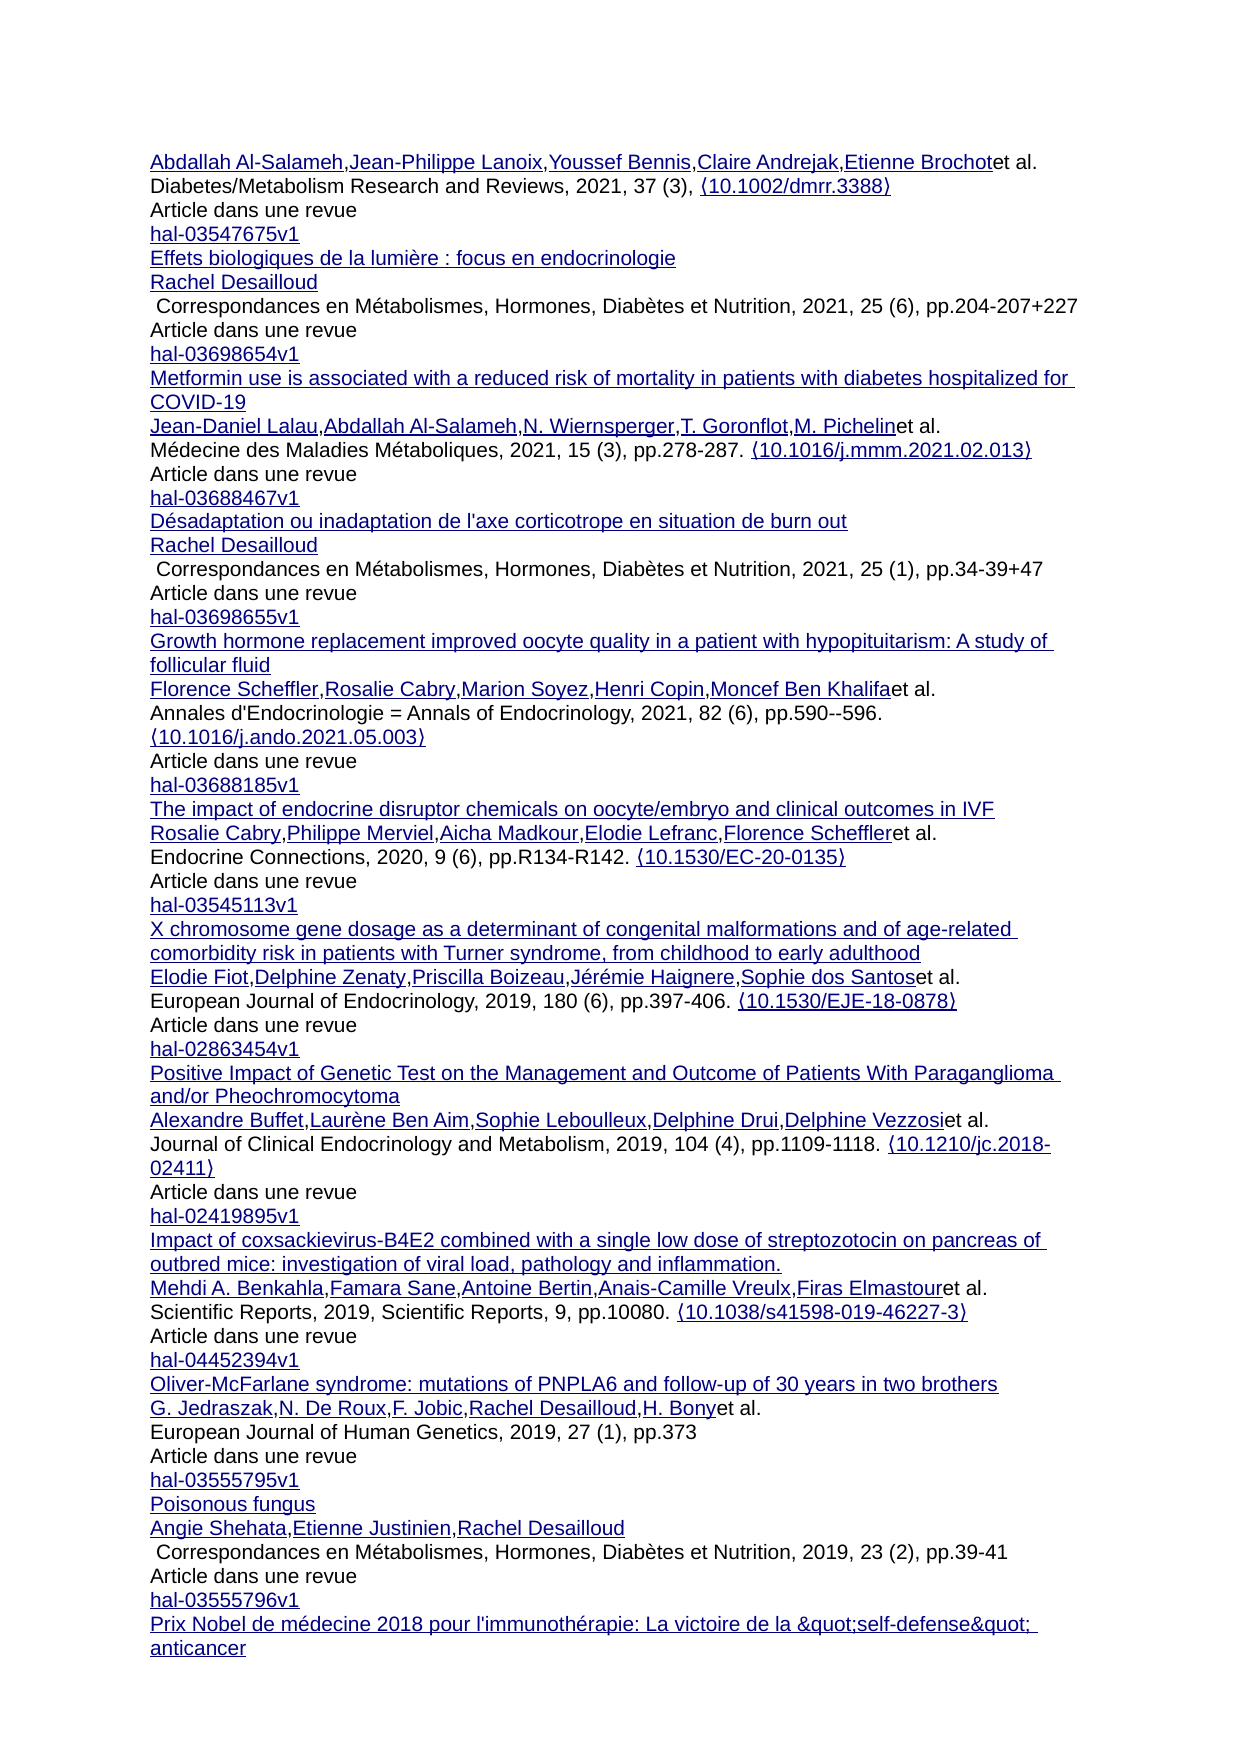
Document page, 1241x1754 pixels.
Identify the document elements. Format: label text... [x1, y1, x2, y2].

table_cell Metformin use is associated with a reduced risk of mortality in patients with diabetes hospitalized for COVID-19 Jean-Daniel Lalau,Abdallah Al-Salameh,N. Wiernsperger,T. Goronflot,M. Pichelinet al. Médecine des Maladies Métaboliques, 2021, 15 (3), pp.278-287. ⟨10.1016/j.mmm.2021.02.013⟩ Article dans une revue hal-03688467v1 [150, 366, 1090, 509]
table_cell Positive Impact of Genetic Test on the Management and Outcome of Patients With Paraganglioma and/or Pheochromocytoma Alexandre Buffet,Laurène Ben Aim,Sophie Leboulleux,Delphine Drui,Delphine Vezzosiet al. Journal of Clinical Endocrinology and Metabolism, 2019, 104 (4), pp.1109-1118. ⟨10.1210/jc.2018-02411⟩ Article dans une revue hal-02419895v1 [150, 1060, 1090, 1228]
table_cell Abdallah Al-Salameh,Jean-Philippe Lanoix,Youssef Bennis,Claire Andrejak,Etienne Brochotet al. Diabetes/Metabolism Research and Reviews, 2021, 37 (3), ⟨10.1002/dmrr.3388⟩ Article dans une revue hal-03547675v1 [150, 150, 1090, 246]
table_cell X chromosome gene dosage as a determinant of congenital malformations and of age-related comorbidity risk in patients with Turner syndrome, from childhood to early adulthood Elodie Fiot,Delphine Zenaty,Priscilla Boizeau,Jérémie Haignere,Sophie dos Santoset al. European Journal of Endocrinology, 2019, 180 (6), pp.397-406. ⟨10.1530/EJE-18-0878⟩ Article dans une revue hal-02863454v1 [150, 917, 1090, 1060]
table_cell Effets biologiques de la lumière : focus en endocrinologie Rachel Desailloud Correspondances en Métabolismes, Hormones, Diabètes et Nutrition, 2021, 25 (6), pp.204-207+227 Article dans une revue hal-03698654v1 [150, 246, 1090, 366]
table_cell Prix Nobel de médecine 2018 pour l'immunothérapie: La victoire de la &quot;self-defense&quot; anticancer [150, 1611, 1090, 1659]
table_cell Oliver-McFarlane syndrome: mutations of PNPLA6 and follow-up of 30 years in two brothers G. Jedraszak,N. De Roux,F. Jobic,Rachel Desailloud,H. Bonyet al. European Journal of Human Genetics, 2019, 27 (1), pp.373 Article dans une revue hal-03555795v1 [150, 1372, 1090, 1492]
table_cell The impact of endocrine disruptor chemicals on oocyte/embryo and clinical outcomes in IVF Rosalie Cabry,Philippe Merviel,Aicha Madkour,Elodie Lefranc,Florence Scheffleret al. Endocrine Connections, 2020, 9 (6), pp.R134-R142. ⟨10.1530/EC-20-0135⟩ Article dans une revue hal-03545113v1 [150, 797, 1090, 917]
table_cell Désadaptation ou inadaptation de l'axe corticotrope en situation de burn out Rachel Desailloud Correspondances en Métabolismes, Hormones, Diabètes et Nutrition, 2021, 25 (1), pp.34-39+47 Article dans une revue hal-03698655v1 [150, 509, 1090, 629]
table_cell Impact of coxsackievirus-B4E2 combined with a single low dose of streptozotocin on pancreas of outbred mice: investigation of viral load, pathology and inflammation. Mehdi A. Benkahla,Famara Sane,Antoine Bertin,Anais-Camille Vreulx,Firas Elmastouret al. Scientific Reports, 2019, Scientific Reports, 9, pp.10080. ⟨10.1038/s41598-019-46227-3⟩ Article dans une revue hal-04452394v1 [150, 1228, 1090, 1372]
table_cell Poisonous fungus Angie Shehata,Etienne Justinien,Rachel Desailloud Correspondances en Métabolismes, Hormones, Diabètes et Nutrition, 2019, 23 (2), pp.39-41 Article dans une revue hal-03555796v1 [150, 1492, 1090, 1611]
table_cell Growth hormone replacement improved oocyte quality in a patient with hypopituitarism: A study of follicular fluid Florence Scheffler,Rosalie Cabry,Marion Soyez,Henri Copin,Moncef Ben Khalifaet al. Annales d'Endocrinologie = Annals of Endocrinology, 2021, 82 (6), pp.590--596. ⟨10.1016/j.ando.2021.05.003⟩ Article dans une revue hal-03688185v1 [150, 629, 1090, 797]
